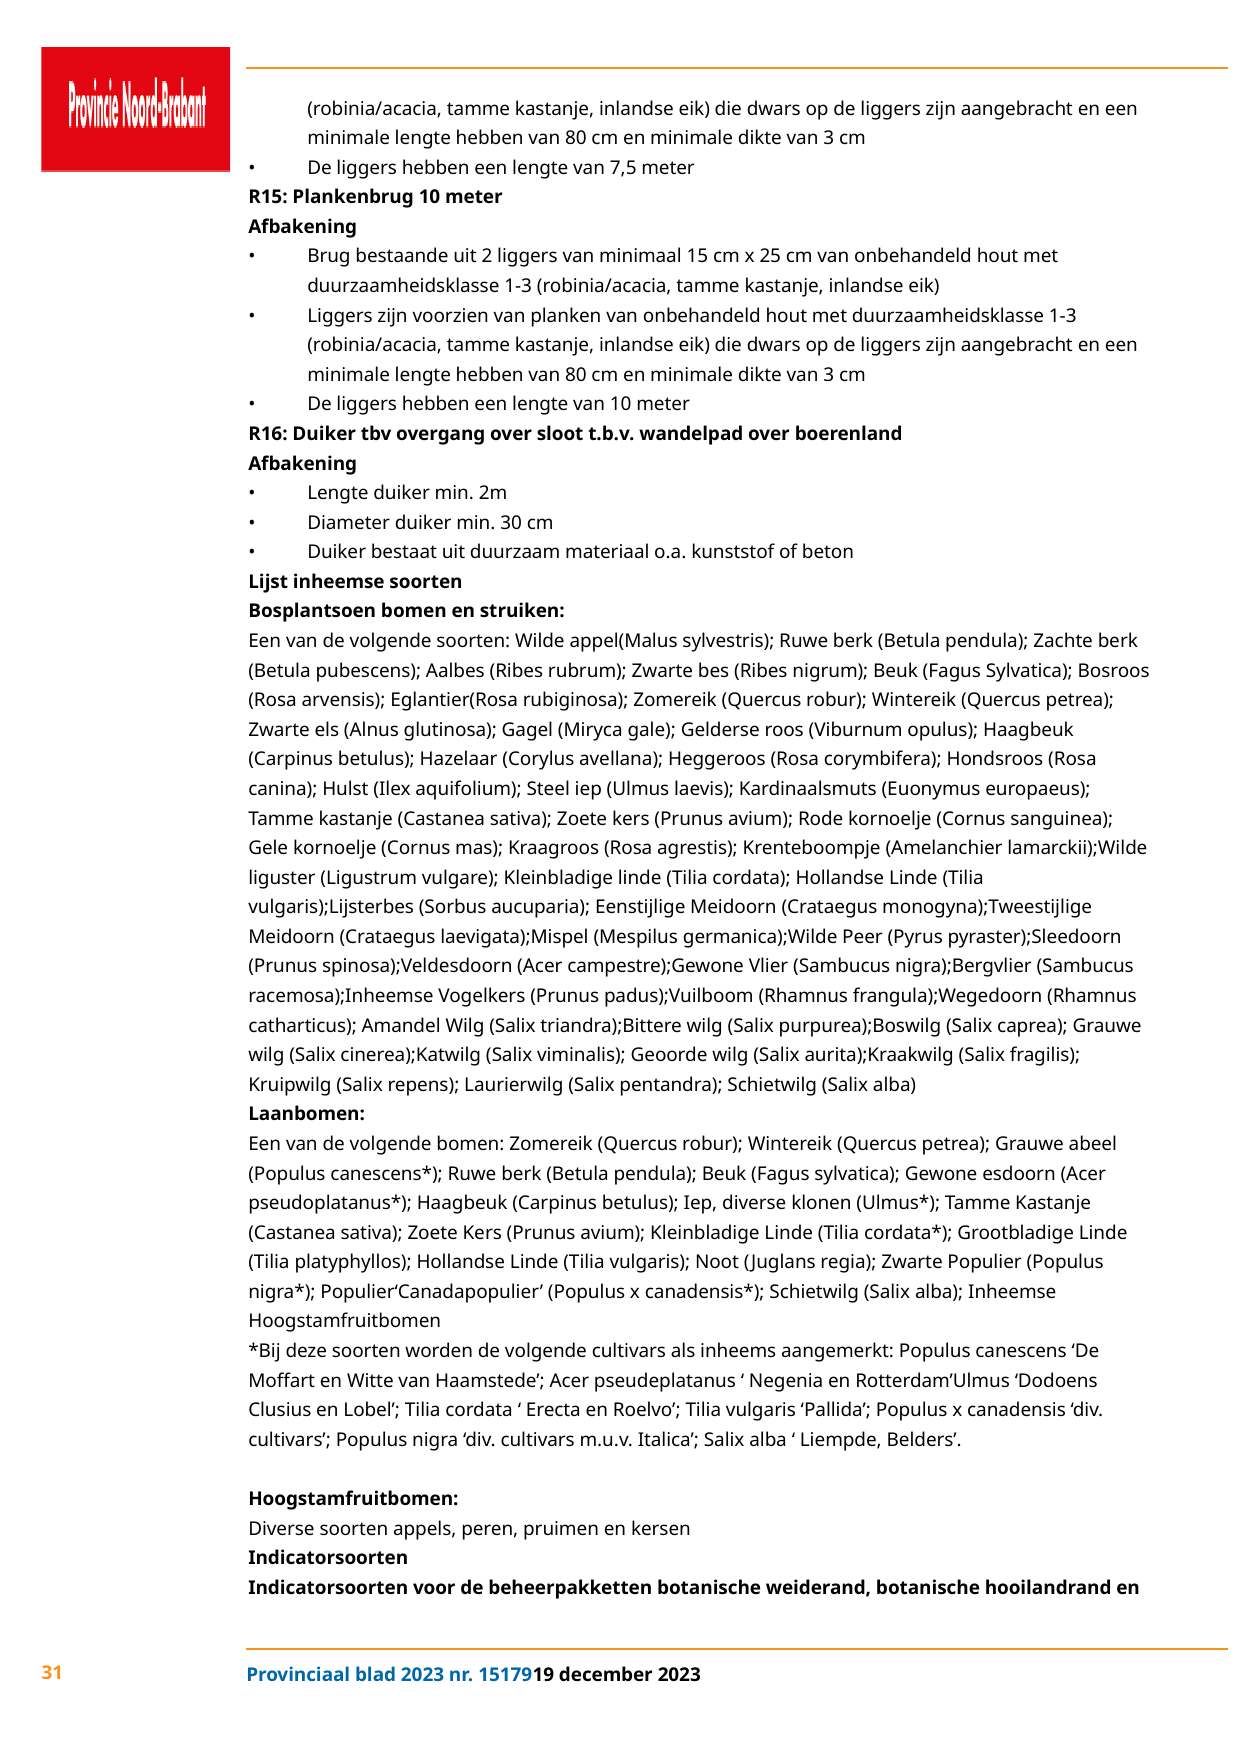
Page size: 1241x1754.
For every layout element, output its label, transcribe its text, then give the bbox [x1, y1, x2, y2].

text Afbakening [248, 213, 1152, 239]
text Lijst inheemse soorten [248, 568, 1152, 594]
list (robinia/acacia, tamme kastanje, inlandse eik) die dwars op de liggers zijn aangebracht en een minimale lengte hebben van 80 cm en minimale dikte van 3 cm [248, 95, 1152, 150]
text R15: Plankenbrug 10 meter [248, 183, 1152, 209]
text Laanbomen: [248, 1101, 1152, 1126]
picture [41, 47, 231, 172]
text Indicatorsoorten voor de beheerpakketten botanische weiderand, botanische hooilandrand en [248, 1574, 1152, 1600]
list Duiker bestaat uit duurzaam materiaal o.a. kunststof of beton [248, 538, 1152, 564]
list Brug bestaande uit 2 liggers van minimaal 15 cm x 25 cm van onbehandeld hout met duurzaamheidsklasse 1-3 (robinia/acacia, tamme kastanje, inlandse eik) [248, 243, 1152, 298]
text Een van de volgende soorten: Wilde appel(Malus sylvestris); Ruwe berk (Betula pendula); Zachte berk (Betula pubescens); Aalbes (Ribes rubrum); Zwarte bes (Ribes nigrum); Beuk (Fagus Sylvatica); Bosroos (Rosa arvensis); Eglantier(Rosa rubiginosa); Zomereik (Quercus robur); Wintereik (Quercus petrea); Zwarte els (Alnus glutinosa); Gagel (Miryca gale); Gelderse roos (Viburnum opulus); Haagbeuk (Carpinus betulus); Hazelaar (Corylus avellana); Heggeroos (Rosa corymbifera); Hondsroos (Rosa canina); Hulst (Ilex aquifolium); Steel iep (Ulmus laevis); Kardinaalsmuts (Euonymus europaeus); Tamme kastanje (Castanea sativa); Zoete kers (Prunus avium); Rode kornoelje (Cornus sanguinea); Gele kornoelje (Cornus mas); Kraagroos (Rosa agrestis); Krenteboompje (Amelanchier lamarckii);Wilde liguster (Ligustrum vulgare); Kleinbladige linde (Tilia cordata); Hollandse Linde (Tilia vulgaris);Lijsterbes (Sorbus aucuparia); Eenstijlige Meidoorn (Crataegus monogyna);Tweestijlige Meidoorn (Crataegus laevigata);Mispel (Mespilus germanica);Wilde Peer (Pyrus pyraster);Sleedoorn (Prunus spinosa);Veldesdoorn (Acer campestre);Gewone Vlier (Sambucus nigra);Bergvlier (Sambucus racemosa);Inheemse Vogelkers (Prunus padus);Vuilboom (Rhamnus frangula);Wegedoorn (Rhamnus catharticus); Amandel Wilg (Salix triandra);Bittere wilg (Salix purpurea);Boswilg (Salix caprea); Grauwe wilg (Salix cinerea);Katwilg (Salix viminalis); Geoorde wilg (Salix aurita);Kraakwilg (Salix fragilis); Kruipwilg (Salix repens); Laurierwilg (Salix pentandra); Schietwilg (Salix alba) [248, 627, 1152, 1097]
text Diverse soorten appels, peren, pruimen en kersen [248, 1515, 1152, 1541]
list De liggers hebben een lengte van 7,5 meter [248, 154, 1152, 180]
text Bosplantsoen bomen en struiken: [248, 598, 1152, 623]
list Liggers zijn voorzien van planken van onbehandeld hout met duurzaamheidsklasse 1-3 (robinia/acacia, tamme kastanje, inlandse eik) die dwars op de liggers zijn aangebracht en een minimale lengte hebben van 80 cm en minimale dikte van 3 cm [248, 302, 1152, 387]
text Afbakening [248, 450, 1152, 476]
text R16: Duiker tbv overgang over sloot t.b.v. wandelpad over boerenland [248, 420, 1152, 446]
list Diameter duiker min. 30 cm [248, 509, 1152, 535]
text Een van de volgende bomen: Zomereik (Quercus robur); Wintereik (Quercus petrea); Grauwe abeel (Populus canescens*); Ruwe berk (Betula pendula); Beuk (Fagus sylvatica); Gewone esdoorn (Acer pseudoplatanus*); Haagbeuk (Carpinus betulus); Iep, diverse klonen (Ulmus*); Tamme Kastanje (Castanea sativa); Zoete Kers (Prunus avium); Kleinbladige Linde (Tilia cordata*); Grootbladige Linde (Tilia platyphyllos); Hollandse Linde (Tilia vulgaris); Noot (Juglans regia); Zwarte Populier (Populus nigra*); Populier‘Canadapopulier’ (Populus x canadensis*); Schietwilg (Salix alba); Inheemse Hoogstamfruitbomen [248, 1130, 1152, 1333]
text *Bij deze soorten worden de volgende cultivars als inheems aangemerkt: Populus canescens ‘De Moffart en Witte van Haamstede’; Acer pseudeplatanus ‘ Negenia en Rotterdam’Ulmus ‘Dodoens Clusius en Lobel’; Tilia cordata ‘ Erecta en Roelvo’; Tilia vulgaris ‘Pallida’; Populus x canadensis ‘div. cultivars’; Populus nigra ‘div. cultivars m.u.v. Italica’; Salix alba ‘ Liempde, Belders’. [248, 1337, 1152, 1452]
text Indicatorsoorten [248, 1544, 1152, 1570]
list Lengte duiker min. 2m [248, 479, 1152, 505]
list De liggers hebben een lengte van 10 meter [248, 391, 1152, 416]
text Hoogstamfruitbomen: [248, 1485, 1152, 1511]
